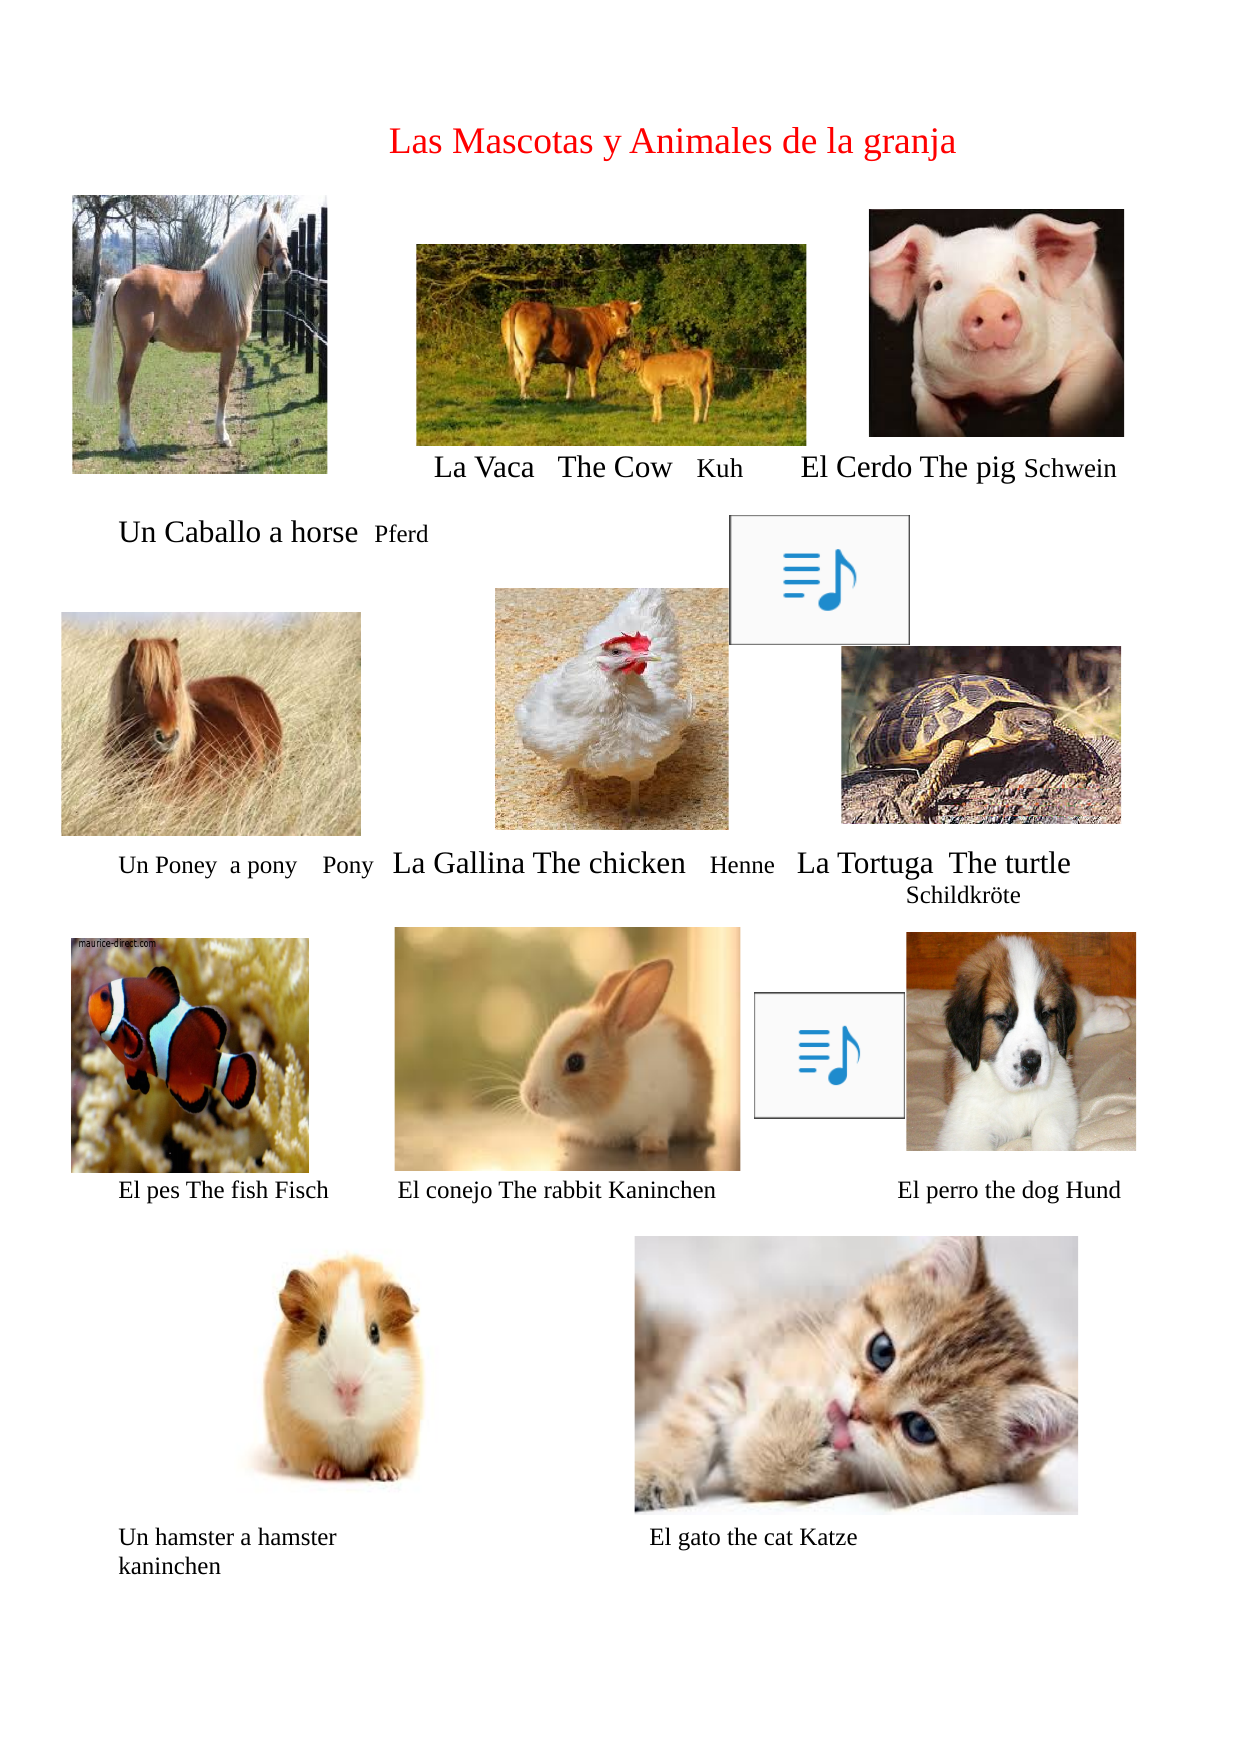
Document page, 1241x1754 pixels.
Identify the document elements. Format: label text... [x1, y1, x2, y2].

picture [495, 588, 729, 830]
picture [868, 209, 1125, 437]
picture [61, 612, 361, 836]
text Schildkröte [118, 880, 1122, 909]
picture [416, 244, 807, 446]
text Las Mascotas y Animales de la granja [118, 118, 1122, 161]
text El pes The fish Fisch El conejo The rabbit Kaninchen El perro the dog Hund [118, 1175, 1122, 1203]
text Un Poney a pony Pony La Gallina The chicken Henne La Tortuga The turtle [118, 844, 1122, 880]
text Un Caballo a horse Pferd [118, 513, 1122, 549]
text La Vaca The Cow Kuh El Cerdo The pig Schwein [118, 449, 1122, 513]
picture [634, 1236, 1079, 1515]
picture [162, 1227, 489, 1494]
picture [841, 646, 1122, 824]
picture [72, 195, 328, 474]
picture [71, 938, 309, 1173]
picture [394, 927, 741, 1171]
text Un hamster a hamster El gato the cat Katze [118, 1522, 1122, 1551]
text kaninchen [118, 1551, 1122, 1579]
picture [906, 932, 1137, 1151]
